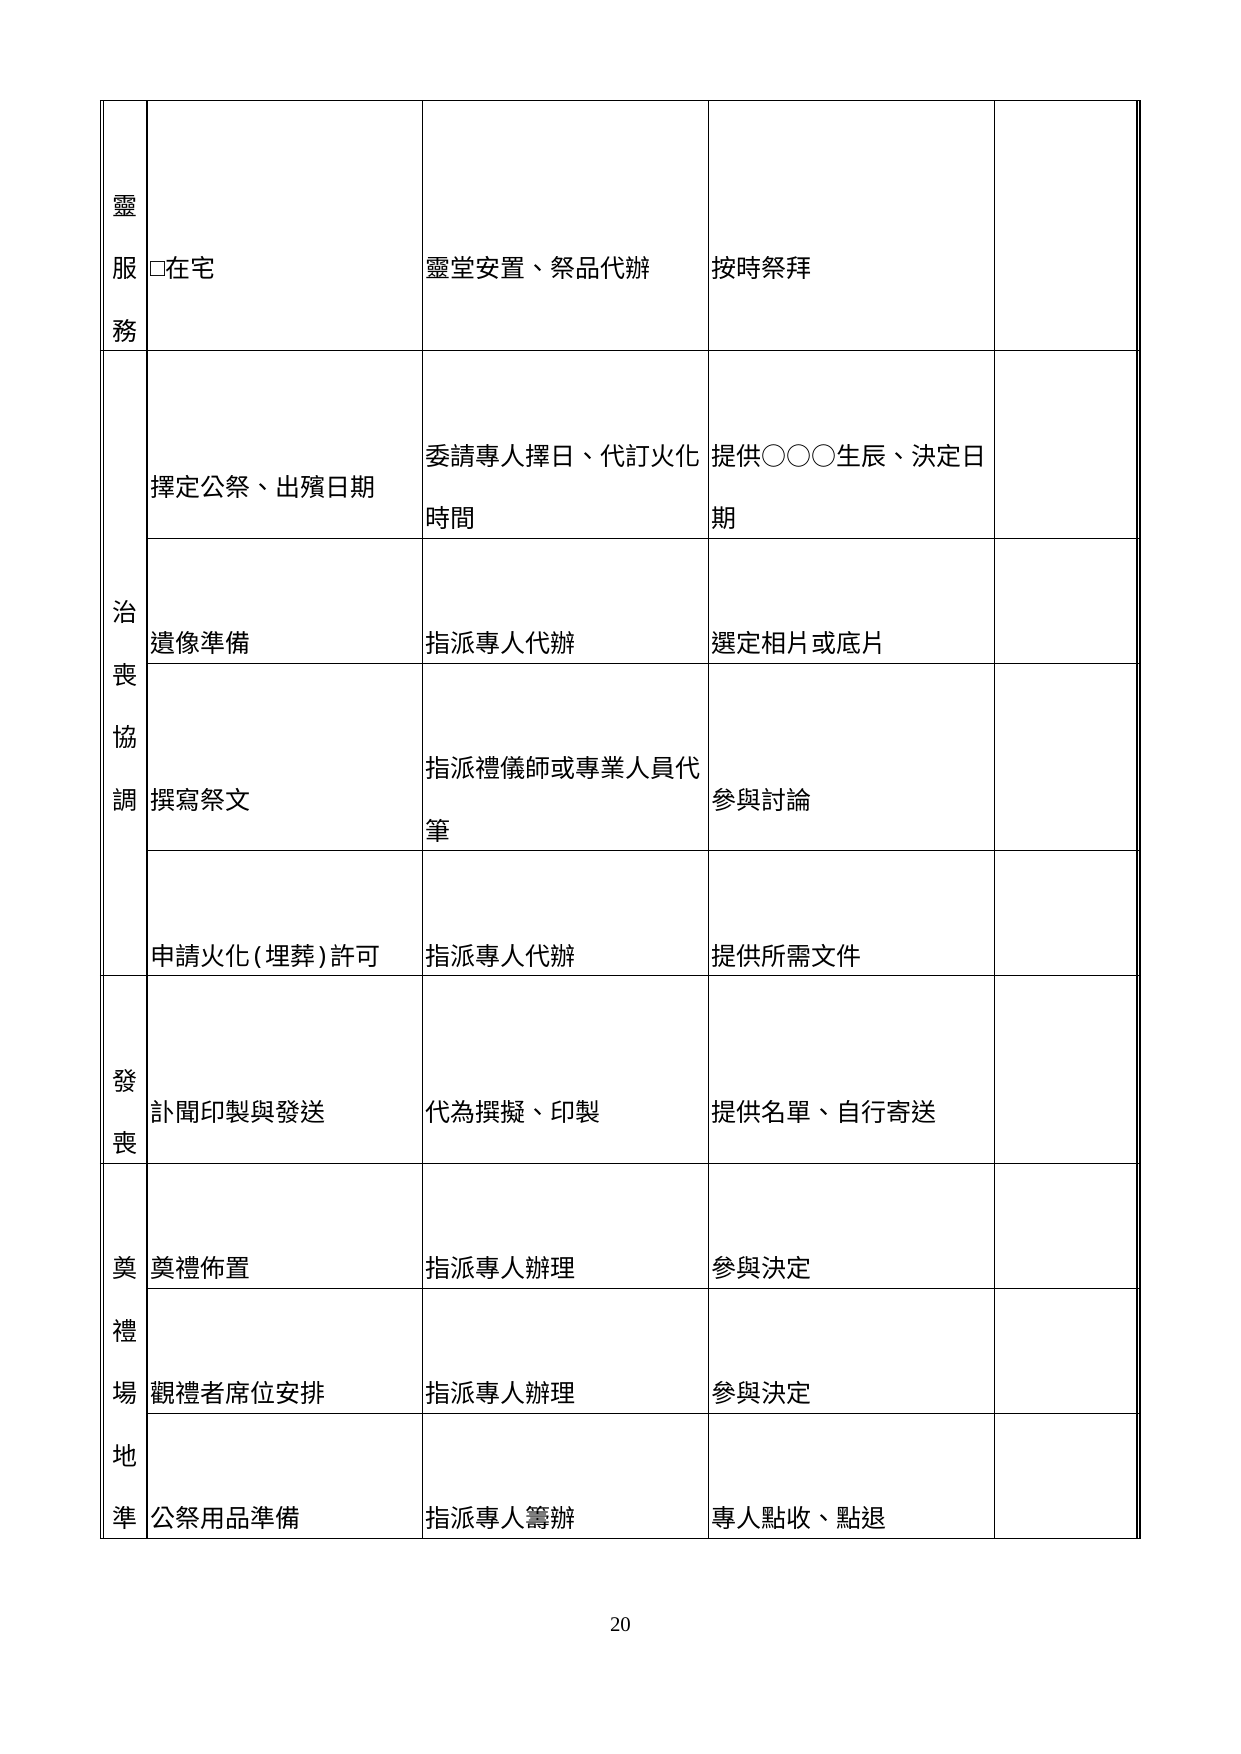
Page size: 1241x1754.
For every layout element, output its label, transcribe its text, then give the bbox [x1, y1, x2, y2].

table_cell 撰寫祭文 [148, 664, 422, 850]
table_cell [995, 101, 1136, 350]
table_cell 參與決定 [709, 1164, 994, 1288]
table_cell 指派專人辦理 [423, 1289, 708, 1413]
table_cell 觀禮者席位安排 [148, 1289, 422, 1413]
table_cell [995, 976, 1136, 1163]
table_cell 訃聞印製與發送 [148, 976, 422, 1163]
table_cell 參與決定 [709, 1289, 994, 1413]
table_cell [995, 664, 1136, 850]
table_cell 公祭用品準備 [148, 1414, 422, 1538]
table_cell 選定相片或底片 [709, 539, 994, 663]
table_cell 提供名單、自行寄送 [709, 976, 994, 1163]
table_cell [995, 851, 1136, 975]
table_cell 靈堂安置、祭品代辦 [423, 101, 708, 350]
table_cell 參與討論 [709, 664, 994, 850]
table_cell 發喪 [104, 976, 146, 1163]
table_cell 指派專人辦理 [423, 1164, 708, 1288]
table_cell 委請專人擇日、代訂火化時間 [423, 351, 708, 538]
table_cell [995, 539, 1136, 663]
table_cell 指派專人代辦 [423, 851, 708, 975]
table_cell 靈 服務 [104, 101, 146, 350]
table_cell 奠禮場地準備 [104, 1164, 146, 1538]
table_cell 按時祭拜 [709, 101, 994, 350]
table_cell □在宅 [148, 101, 422, 350]
table_cell 指派專人代辦 [423, 539, 708, 663]
table_cell 指派禮儀師或專業人員代筆 [423, 664, 708, 850]
table_cell 提供所需文件 [709, 851, 994, 975]
table_cell 擇定公祭、出殯日期 [148, 351, 422, 538]
table_cell [995, 1289, 1136, 1413]
table_cell [995, 1164, 1136, 1288]
table_cell [995, 351, 1136, 538]
table_cell [995, 1414, 1136, 1538]
table_cell 治喪協調 [104, 351, 146, 975]
table_cell 提供○○○生辰、決定日期 [709, 351, 994, 538]
table_cell 代為撰擬、印製 [423, 976, 708, 1163]
table_cell 申請火化(埋葬)許可 [148, 851, 422, 975]
table_cell 遺像準備 [148, 539, 422, 663]
table_cell 奠禮佈置 [148, 1164, 422, 1288]
table_cell 指派專人籌辦 [423, 1414, 708, 1538]
table_cell 專人點收、點退 [709, 1414, 994, 1538]
